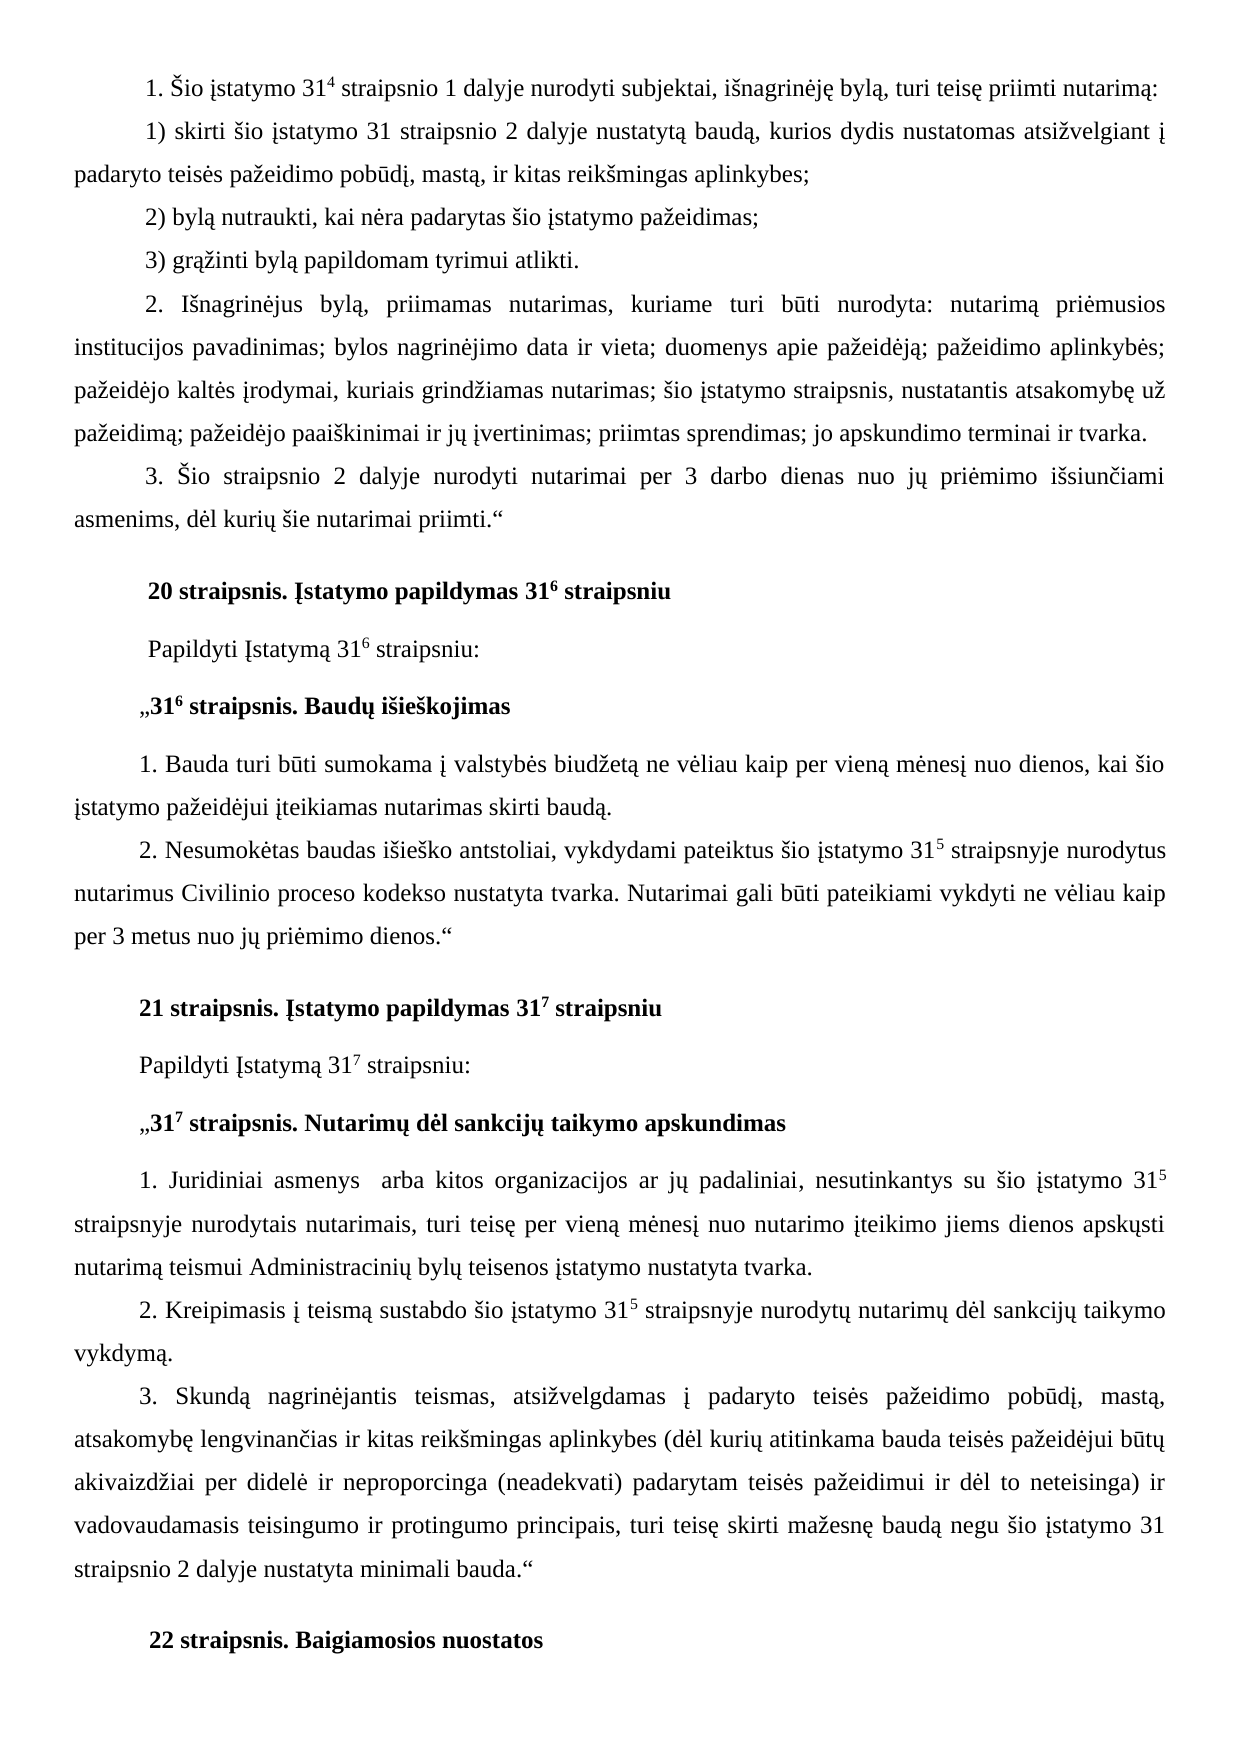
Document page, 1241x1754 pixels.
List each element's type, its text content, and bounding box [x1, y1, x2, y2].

text 2. Išnagrinėjus bylą, priimamas nutarimas, kuriame turi būti nurodyta: nutarimą priėmusios institucijos pavadinimas; bylos nagrinėjimo data ir vieta; duomenys apie pažeidėją; pažeidimo aplinkybės; pažeidėjo kaltės įrodymai, kuriais grindžiamas nutarimas; šio įstatymo straipsnis, nustatantis atsakomybę už pažeidimą; pažeidėjo paaiškinimai ir jų įvertinimas; priimtas sprendimas; jo apskundimo terminai ir tvarka. [74, 289, 1166, 447]
text 2. Nesumokėtas baudas išieško antstoliai, vykdydami pateiktus šio įstatymo 315 straipsnyje nurodytus nutarimus Civilinio proceso kodekso nustatyta tvarka. Nutarimai gali būti pateikiami vykdyti ne vėliau kaip per 3 metus nuo jų priėmimo dienos.“ [74, 835, 1166, 950]
text 1. Šio įstatymo 314 straipsnio 1 dalyje nurodyti subjektai, išnagrinėję bylą, turi teisę priimti nutarimą: [74, 73, 1166, 102]
text 22 straipsnis. Baigiamosios nuostatos [74, 1626, 1166, 1654]
text 20 straipsnis. Įstatymo papildymas 316 straipsniu [74, 576, 1166, 605]
text 3. Skundą nagrinėjantis teismas, atsižvelgdamas į padaryto teisės pažeidimo pobūdį, mastą, atsakomybę lengvinančias ir kitas reikšmingas aplinkybes (dėl kurių atitinkama bauda teisės pažeidėjui būtų akivaizdžiai per didelė ir neproporcinga (neadekvati) padarytam teisės pažeidimui ir dėl to neteisinga) ir vadovaudamasis teisingumo ir protingumo principais, turi teisę skirti mažesnę baudą negu šio įstatymo 31 straipsnio 2 dalyje nustatyta minimali bauda.“ [74, 1381, 1166, 1582]
text 2) bylą nutraukti, kai nėra padarytas šio įstatymo pažeidimas; [74, 202, 1166, 231]
text 3) grąžinti bylą papildomam tyrimui atlikti. [74, 246, 1166, 274]
text „317 straipsnis. Nutarimų dėl sankcijų taikymo apskundimas [74, 1108, 1166, 1137]
text 1. Juridiniai asmenys arba kitos organizacijos ar jų padaliniai, nesutinkantys su šio įstatymo 315 straipsnyje nurodytais nutarimais, turi teisę per vieną mėnesį nuo nutarimo įteikimo jiems dienos apskųsti nutarimą teismui Administracinių bylų teisenos įstatymo nustatyta tvarka. [74, 1166, 1166, 1281]
text 1. Bauda turi būti sumokama į valstybės biudžetą ne vėliau kaip per vieną mėnesį nuo dienos, kai šio įstatymo pažeidėjui įteikiamas nutarimas skirti baudą. [74, 749, 1166, 821]
text „316 straipsnis. Baudų išieškojimas [74, 691, 1166, 720]
text 2. Kreipimasis į teismą sustabdo šio įstatymo 315 straipsnyje nurodytų nutarimų dėl sankcijų taikymo vykdymą. [74, 1295, 1166, 1367]
text Papildyti Įstatymą 317 straipsniu: [74, 1051, 1166, 1079]
text 21 straipsnis. Įstatymo papildymas 317 straipsniu [74, 993, 1166, 1022]
text Papildyti Įstatymą 316 straipsniu: [74, 634, 1166, 662]
text 1) skirti šio įstatymo 31 straipsnio 2 dalyje nustatytą baudą, kurios dydis nustatomas atsižvelgiant į padaryto teisės pažeidimo pobūdį, mastą, ir kitas reikšmingas aplinkybes; [74, 116, 1166, 188]
text 3. Šio straipsnio 2 dalyje nurodyti nutarimai per 3 darbo dienas nuo jų priėmimo išsiunčiami asmenims, dėl kurių šie nutarimai priimti.“ [74, 461, 1166, 533]
